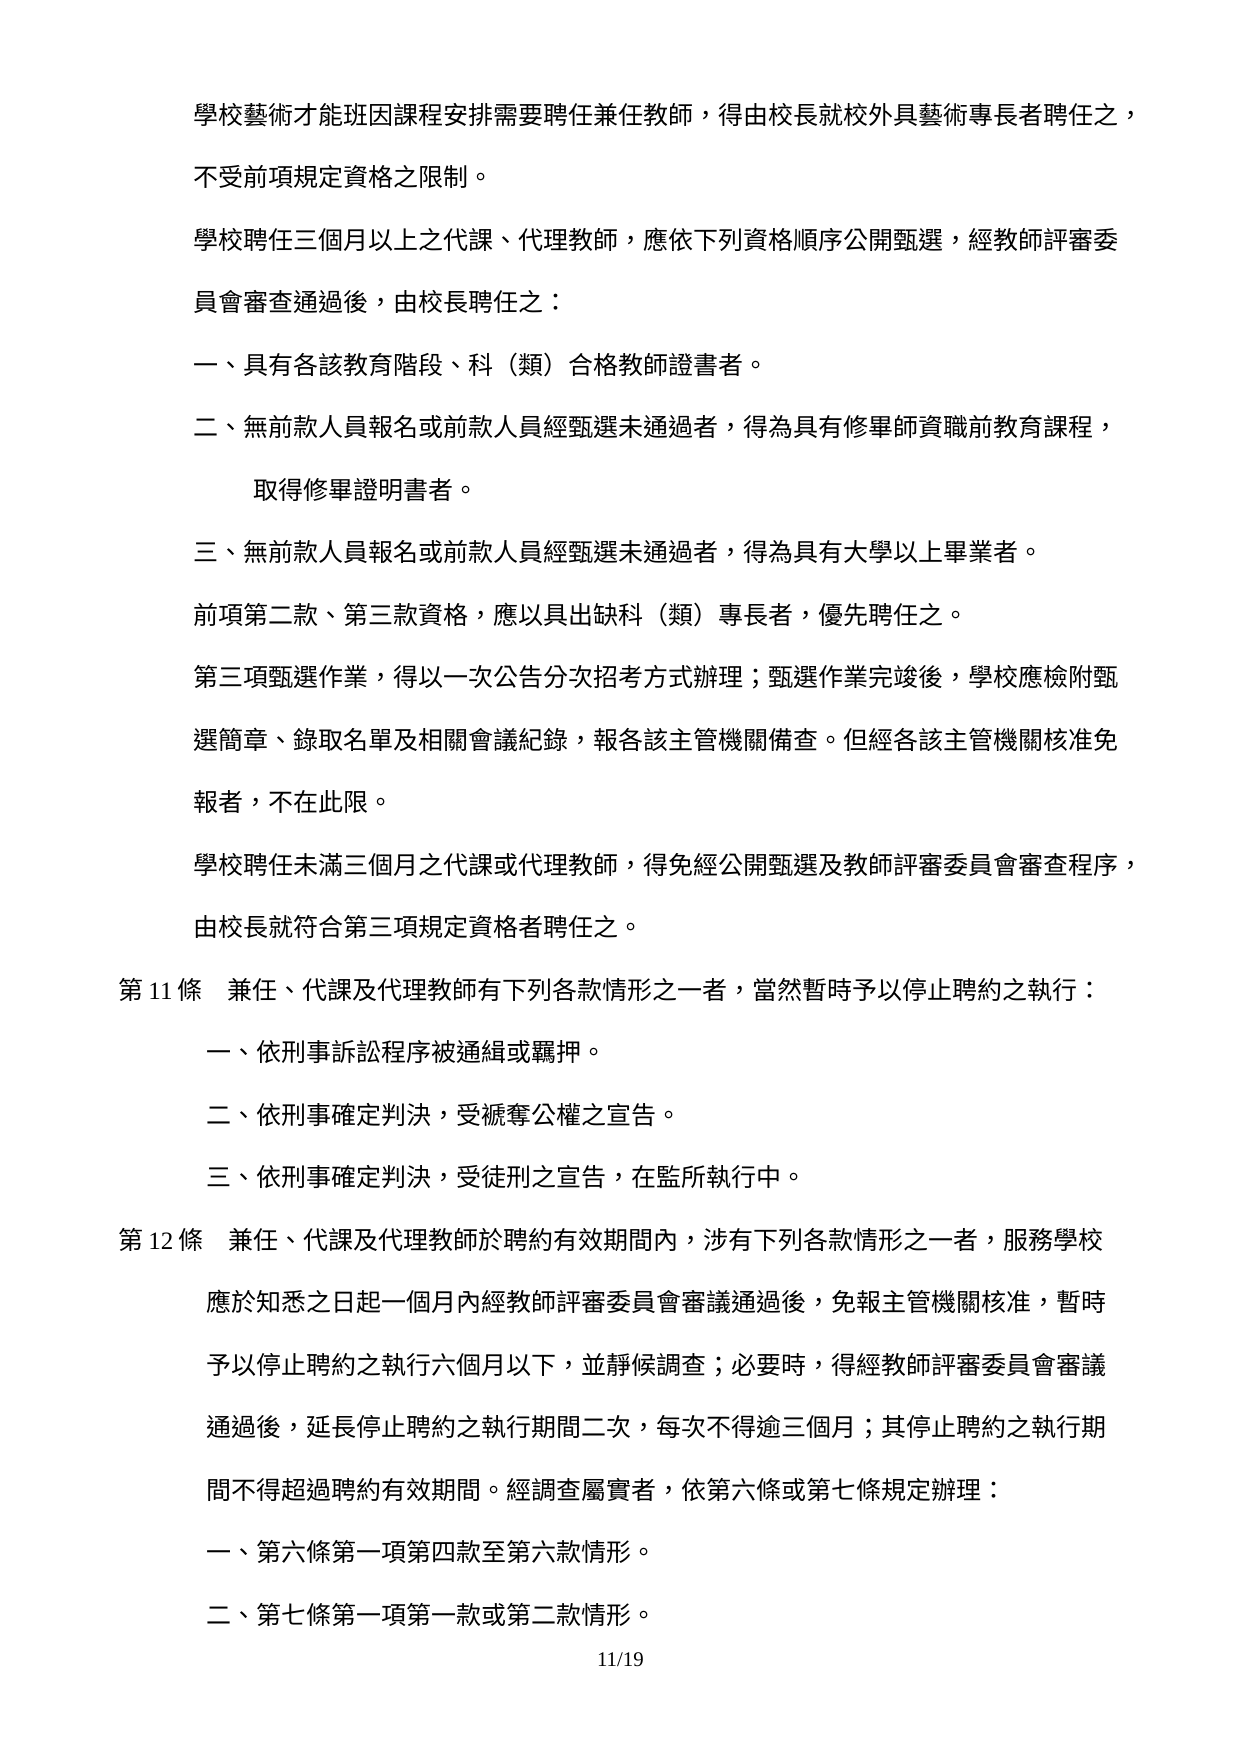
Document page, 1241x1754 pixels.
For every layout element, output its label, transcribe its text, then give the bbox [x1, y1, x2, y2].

text 第12條 兼任、代課及代理教師於聘約有效期間內，涉有下列各款情形之一者，服務學校應於知悉之日起一個月內經教師評審委員會審議通過後，免報主管機關核准，暫時予以停止聘約之執行六個月以下，並靜候調查；必要時，得經教師評審委員會審議通過後，延長停止聘約之執行期間二次，每次不得逾三個月；其停止聘約之執行期間不得超過聘約有效期間。經調查屬實者，依第六條或第七條規定辦理： 一、第六條第一項第四款至第六款情形。 二、第七條第一項第一款或第二款情形。 [118, 1197, 1122, 1634]
text 第3條 學校聘任兼任教師，應由校長就具有各該教育階段、科（類）合格教師證書者聘任之。 學校藝術才能班因課程安排需要聘任兼任教師，得由校長就校外具藝術專長者聘任之，不受前項規定資格之限制。 學校聘任三個月以上之代課、代理教師，應依下列資格順序公開甄選，經教師評審委員會審查通過後，由校長聘任之： 一、具有各該教育階段、科（類）合格教師證書者。 二、無前款人員報名或前款人員經甄選未通過者，得為具有修畢師資職前教育課程， 取得修畢證明書者。 三、無前款人員報名或前款人員經甄選未通過者，得為具有大學以上畢業者。 前項第二款、第三款資格，應以具出缺科（類）專長者，優先聘任之。 第三項甄選作業，得以一次公告分次招考方式辦理；甄選作業完竣後，學校應檢附甄選簡章、錄取名單及相關會議紀錄，報各該主管機關備查。但經各該主管機關核准免報者，不在此限。 學校聘任未滿三個月之代課或代理教師，得免經公開甄選及教師評審委員會審查程序，由校長就符合第三項規定資格者聘任之。 [118, 72, 1122, 947]
text 第11條 兼任、代課及代理教師有下列各款情形之一者，當然暫時予以停止聘約之執行： 一、依刑事訴訟程序被通緝或羈押。 二、依刑事確定判決，受褫奪公權之宣告。 三、依刑事確定判決，受徒刑之宣告，在監所執行中。 [118, 947, 1122, 1197]
